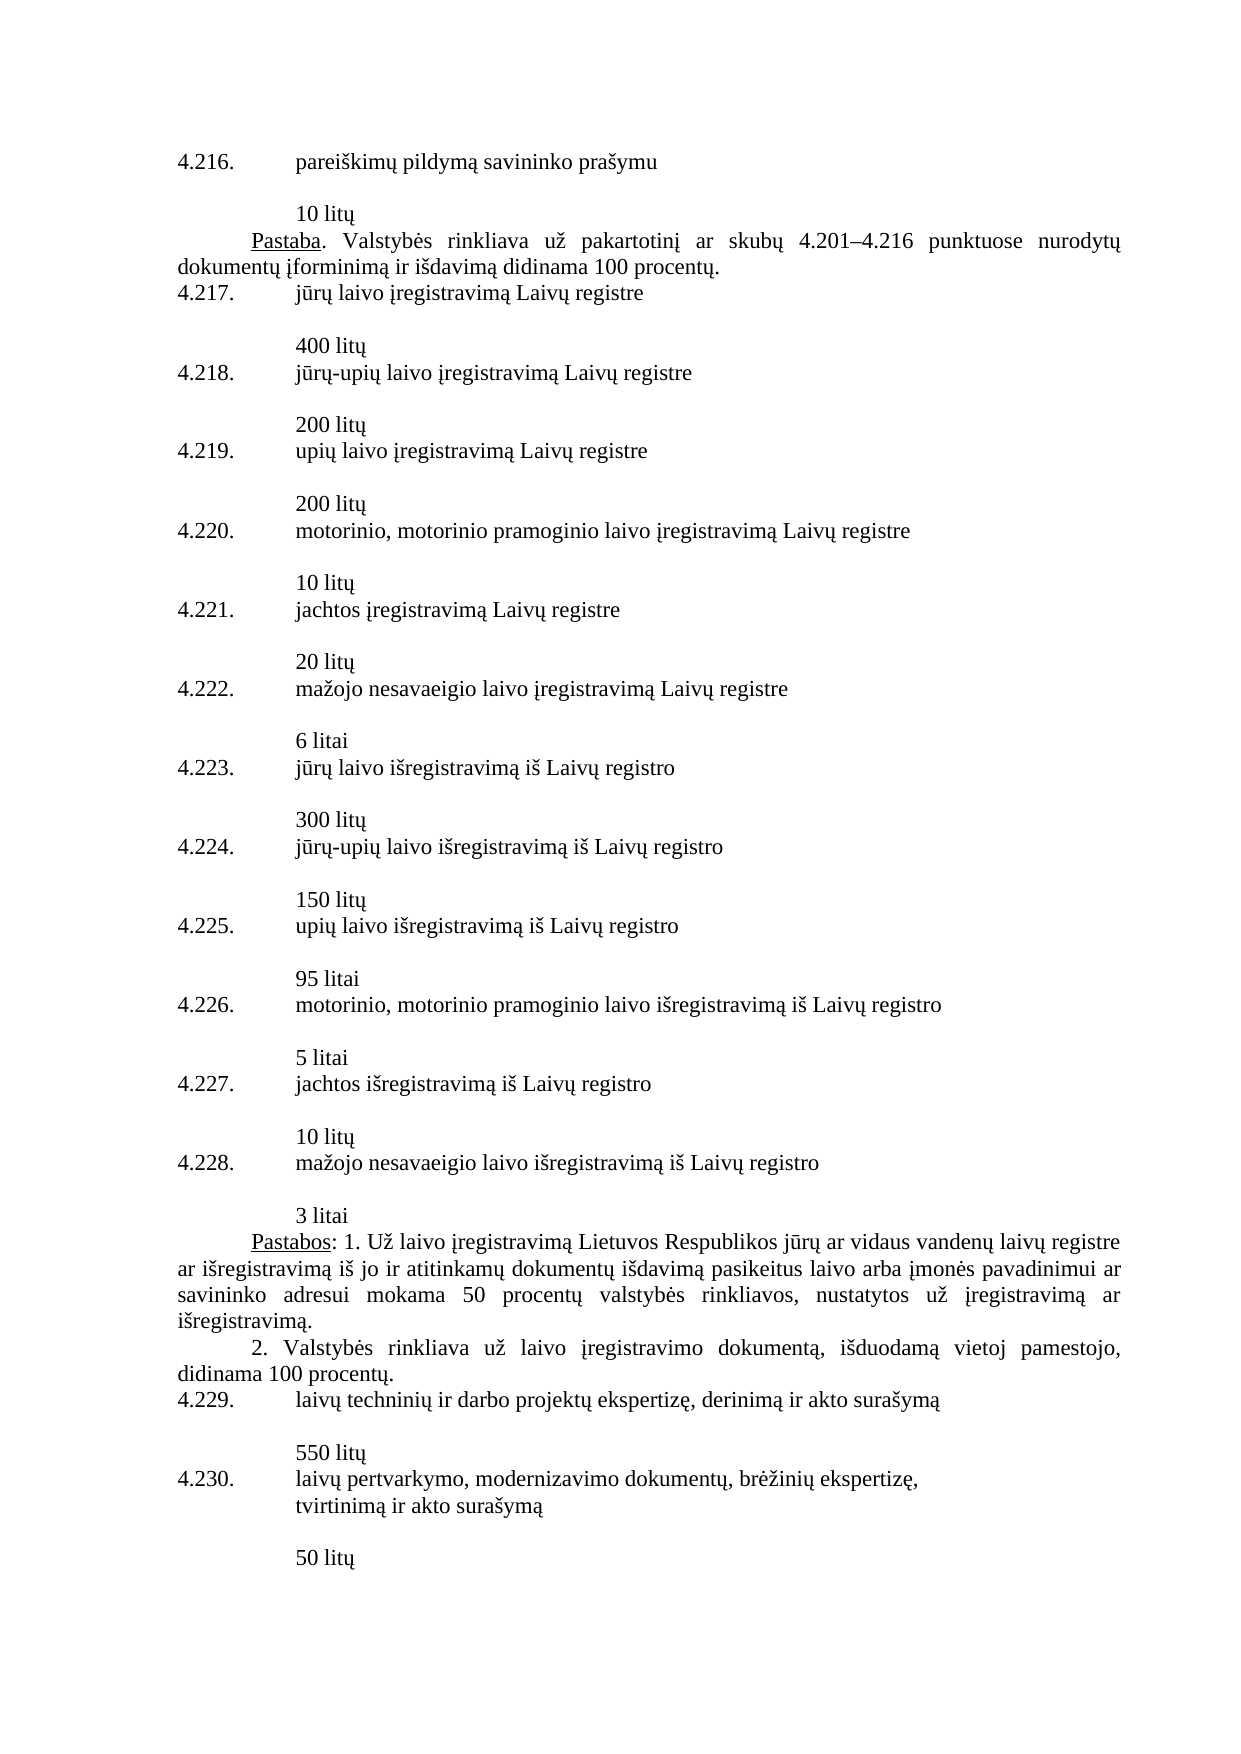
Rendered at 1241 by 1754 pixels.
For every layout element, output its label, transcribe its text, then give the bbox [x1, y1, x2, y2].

text 4.221. jachtos įregistravimą Laivų registre 20 litų [177, 596, 945, 675]
text 4.219. upių laivo įregistravimą Laivų registre 200 litų [177, 438, 945, 517]
text 4.218. jūrų-upių laivo įregistravimą Laivų registre 200 litų [177, 358, 945, 438]
text 4.228. mažojo nesavaeigio laivo išregistravimą iš Laivų registro 3 litai [177, 1149, 945, 1228]
text Pastaba. Valstybės rinkliava už pakartotinį ar skubų 4.201–4.216 punktuose nurodytų dokumentų įforminimą ir išdavimą didinama 100 procentų. [177, 227, 1122, 279]
text 4.223. jūrų laivo išregistravimą iš Laivų registro 300 litų [177, 754, 945, 833]
text 2. Valstybės rinkliava už laivo įregistravimo dokumentą, išduodamą vietoj pamestojo, didinama 100 procentų. [177, 1334, 1122, 1386]
text Pastabos: 1. Už laivo įregistravimą Lietuvos Respublikos jūrų ar vidaus vandenų laivų registre ar išregistravimą iš jo ir atitinkamų dokumentų išdavimą pasikeitus laivo arba įmonės pavadinimui ar savininko adresui mokama 50 procentų valstybės rinkliavos, nustatytos už įregistravimą ar išregistravimą. [177, 1228, 1122, 1334]
text 4.230. laivų pertvarkymo, modernizavimo dokumentų, brėžinių ekspertizę, tvirtinimą ir akto surašymą 50 litų [177, 1465, 945, 1571]
text 4.222. mažojo nesavaeigio laivo įregistravimą Laivų registre 6 litai [177, 675, 945, 754]
text 4.227. jachtos išregistravimą iš Laivų registro 10 litų [177, 1070, 945, 1149]
text 4.216. pareiškimų pildymą savininko prašymu 10 litų [177, 148, 945, 227]
text 4.224. jūrų-upių laivo išregistravimą iš Laivų registro 150 litų [177, 833, 945, 912]
text 4.217. jūrų laivo įregistravimą Laivų registre 400 litų [177, 279, 945, 358]
text 4.220. motorinio, motorinio pramoginio laivo įregistravimą Laivų registre 10 litų [177, 517, 945, 596]
text 4.229. laivų techninių ir darbo projektų ekspertizę, derinimą ir akto surašymą 550 litų [177, 1386, 945, 1465]
text 4.225. upių laivo išregistravimą iš Laivų registro 95 litai [177, 912, 945, 991]
text 4.226. motorinio, motorinio pramoginio laivo išregistravimą iš Laivų registro 5 litai [177, 991, 945, 1070]
